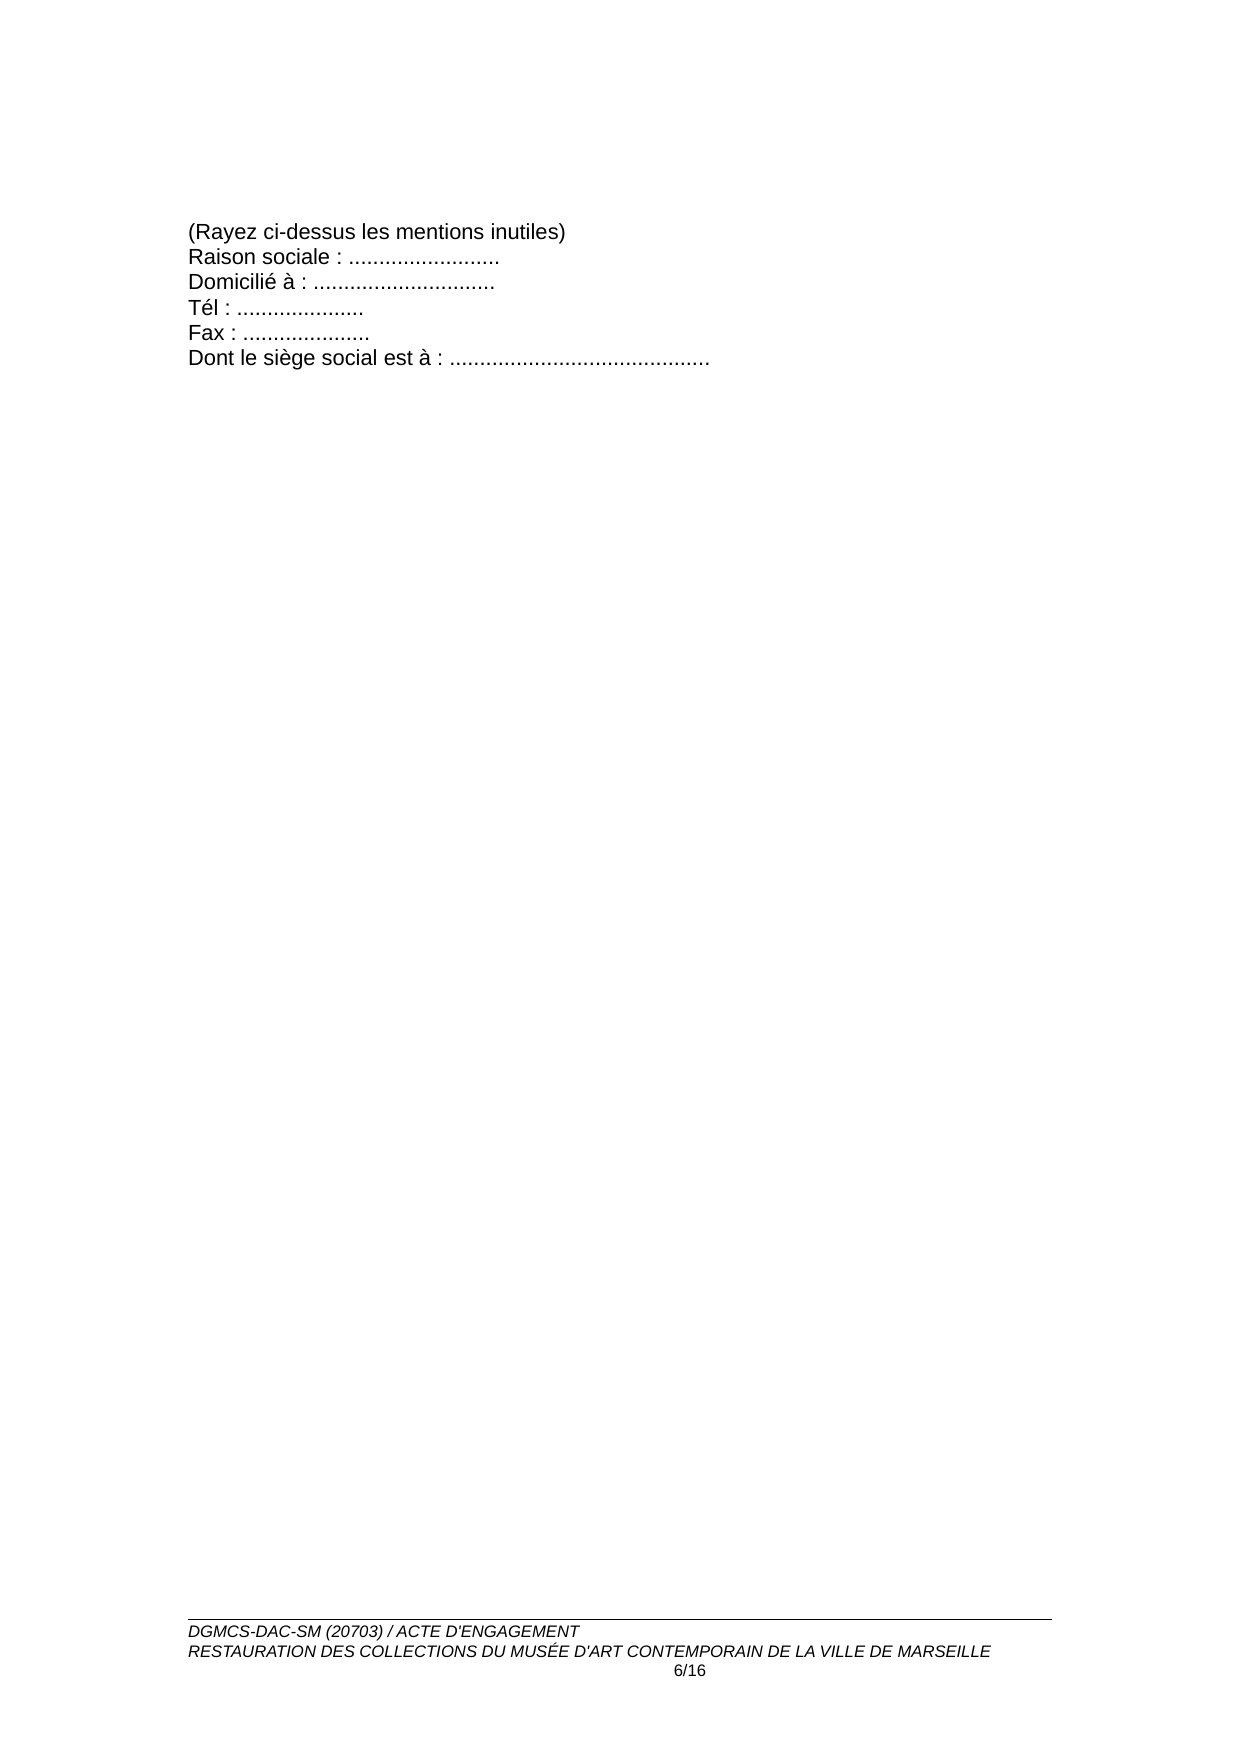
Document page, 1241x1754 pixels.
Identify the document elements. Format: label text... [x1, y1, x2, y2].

text Raison sociale : ......................... [188, 244, 1052, 269]
text Fax : ..................... [188, 319, 1052, 345]
text (Rayez ci-dessus les mentions inutiles) [188, 219, 1052, 244]
text Dont le siège social est à : ........................................... [188, 345, 1052, 370]
text Tél : ..................... [188, 294, 1052, 319]
text Domicilié à : .............................. [188, 269, 1052, 294]
